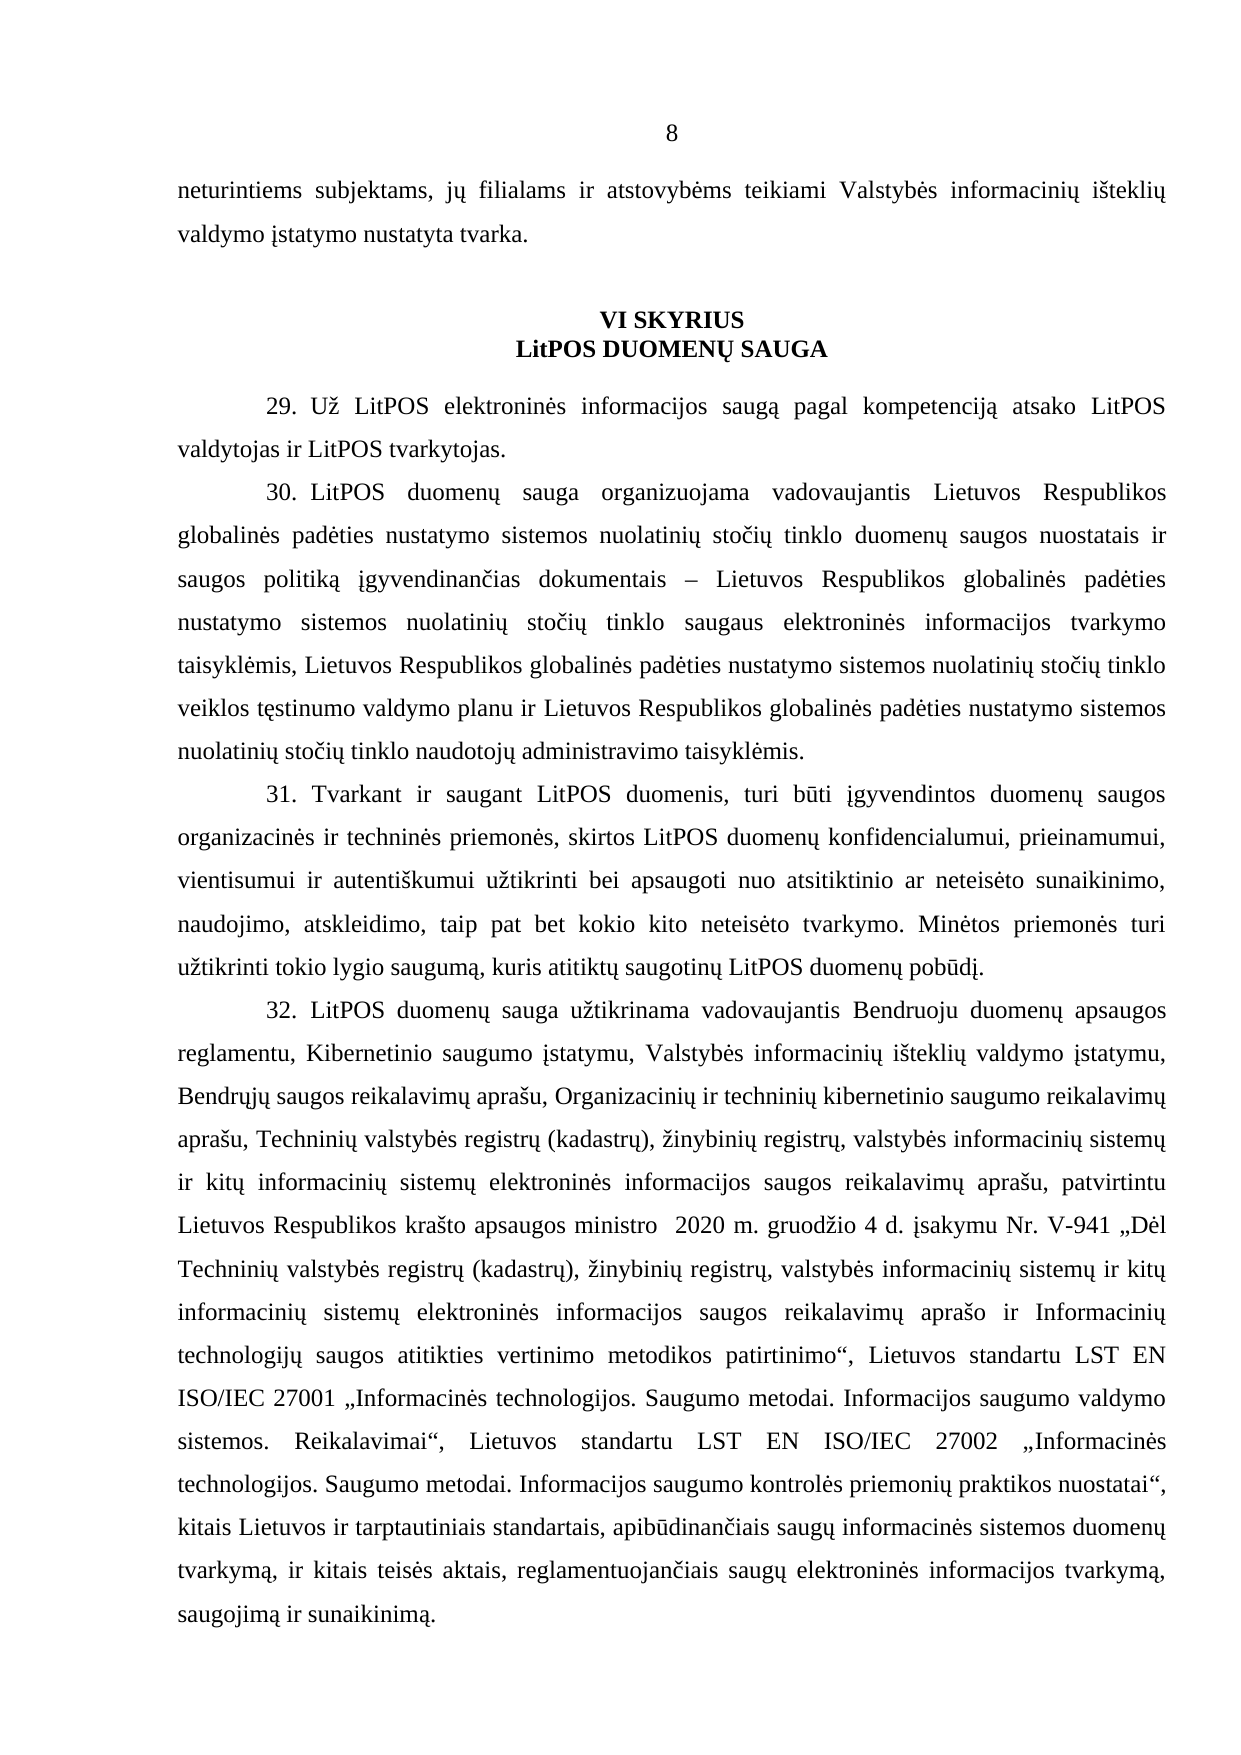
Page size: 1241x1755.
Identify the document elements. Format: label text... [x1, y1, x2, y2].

text 32. LitPOS duomenų sauga užtikrinama vadovaujantis Bendruoju duomenų apsaugos reglamentu, Kibernetinio saugumo įstatymu, Valstybės informacinių išteklių valdymo įstatymu, Bendrųjų saugos reikalavimų aprašu, Organizacinių ir techninių kibernetinio saugumo reikalavimų aprašu, Techninių valstybės registrų (kadastrų), žinybinių registrų, valstybės informacinių sistemų ir kitų informacinių sistemų elektroninės informacijos saugos reikalavimų aprašu, patvirtintu Lietuvos Respublikos krašto apsaugos ministro 2020 m. gruodžio 4 d. įsakymu Nr. V-941 „Dėl Techninių valstybės registrų (kadastrų), žinybinių registrų, valstybės informacinių sistemų ir kitų informacinių sistemų elektroninės informacijos saugos reikalavimų aprašo ir Informacinių technologijų saugos atitikties vertinimo metodikos patirtinimo“, Lietuvos standartu LST EN ISO/IEC 27001 „Informacinės technologijos. Saugumo metodai. Informacijos saugumo valdymo sistemos. Reikalavimai“, Lietuvos standartu LST EN ISO/IEC 27002 „Informacinės technologijos. Saugumo metodai. Informacijos saugumo kontrolės priemonių praktikos nuostatai“, kitais Lietuvos ir tarptautiniais standartais, apibūdinančiais saugų informacinės sistemos duomenų tvarkymą, ir kitais teisės aktais, reglamentuojančiais saugų elektroninės informacijos tvarkymą, saugojimą ir sunaikinimą. [177, 995, 1166, 1627]
text neturintiems subjektams, jų filialams ir atstovybėms teikiami Valstybės informacinių išteklių valdymo įstatymo nustatyta tvarka. [177, 176, 1166, 247]
text LitPOS DUOMENŲ SAUGA [177, 334, 1166, 362]
text 29. Už LitPOS elektroninės informacijos saugą pagal kompetenciją atsako LitPOS valdytojas ir LitPOS tvarkytojas. [177, 391, 1166, 463]
text VI SKYRIUS [177, 305, 1166, 334]
text 30. LitPOS duomenų sauga organizuojama vadovaujantis Lietuvos Respublikos globalinės padėties nustatymo sistemos nuolatinių stočių tinklo duomenų saugos nuostatais ir saugos politiką įgyvendinančias dokumentais – Lietuvos Respublikos globalinės padėties nustatymo sistemos nuolatinių stočių tinklo saugaus elektroninės informacijos tvarkymo taisyklėmis, Lietuvos Respublikos globalinės padėties nustatymo sistemos nuolatinių stočių tinklo veiklos tęstinumo valdymo planu ir Lietuvos Respublikos globalinės padėties nustatymo sistemos nuolatinių stočių tinklo naudotojų administravimo taisyklėmis. [177, 477, 1166, 765]
text 31. Tvarkant ir saugant LitPOS duomenis, turi būti įgyvendintos duomenų saugos organizacinės ir techninės priemonės, skirtos LitPOS duomenų konfidencialumui, prieinamumui, vientisumui ir autentiškumui užtikrinti bei apsaugoti nuo atsitiktinio ar neteisėto sunaikinimo, naudojimo, atskleidimo, taip pat bet kokio kito neteisėto tvarkymo. Minėtos priemonės turi užtikrinti tokio lygio saugumą, kuris atitiktų saugotinų LitPOS duomenų pobūdį. [177, 779, 1166, 981]
